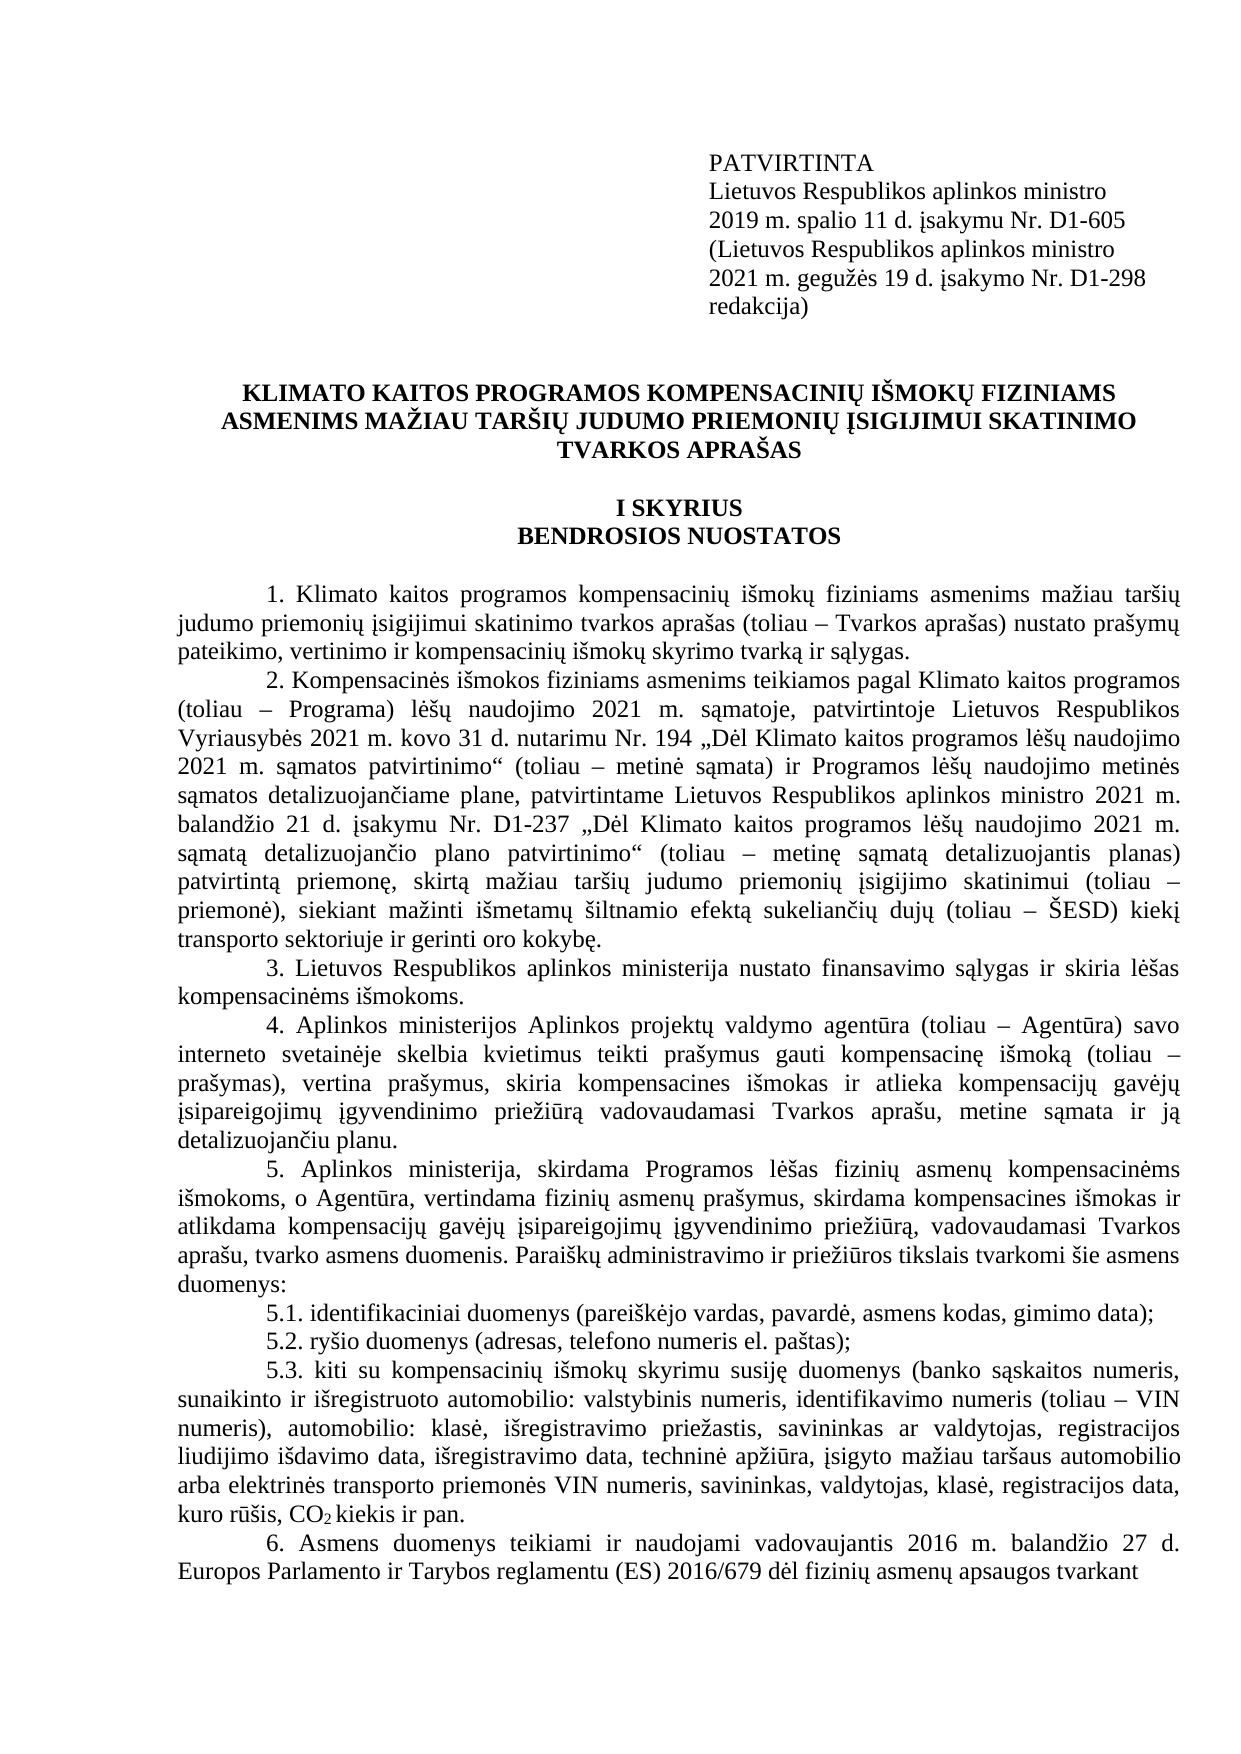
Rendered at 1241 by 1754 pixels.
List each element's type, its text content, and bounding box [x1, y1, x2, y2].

text 4. Aplinkos ministerijos Aplinkos projektų valdymo agentūra (toliau – Agentūra) savo interneto svetainėje skelbia kvietimus teikti prašymus gauti kompensacinę išmoką (toliau – prašymas), vertina prašymus, skiria kompensacines išmokas ir atlieka kompensacijų gavėjų įsipareigojimų įgyvendinimo priežiūrą vadovaudamasi Tvarkos aprašu, metine sąmata ir ją detalizuojančiu planu. [177, 1010, 1181, 1154]
text 3. Lietuvos Respublikos aplinkos ministerija nustato finansavimo sąlygas ir skiria lėšas kompensacinėms išmokoms. [177, 953, 1181, 1010]
text 2. Kompensacinės išmokos fiziniams asmenims teikiamos pagal Klimato kaitos programos (toliau – Programa) lėšų naudojimo 2021 m. sąmatoje, patvirtintoje Lietuvos Respublikos Vyriausybės 2021 m. kovo 31 d. nutarimu Nr. 194 „Dėl Klimato kaitos programos lėšų naudojimo 2021 m. sąmatos patvirtinimo“ (toliau – metinė sąmata) ir Programos lėšų naudojimo metinės sąmatos detalizuojančiame plane, patvirtintame Lietuvos Respublikos aplinkos ministro 2021 m. balandžio 21 d. įsakymu Nr. D1-237 „Dėl Klimato kaitos programos lėšų naudojimo 2021 m. sąmatą detalizuojančio plano patvirtinimo“ (toliau – metinę sąmatą detalizuojantis planas) patvirtintą priemonę, skirtą mažiau taršių judumo priemonių įsigijimo skatinimui (toliau – priemonė), siekiant mažinti išmetamų šiltnamio efektą sukeliančių dujų (toliau – ŠESD) kiekį transporto sektoriuje ir gerinti oro kokybę. [177, 665, 1181, 953]
text 5.1. identifikaciniai duomenys (pareiškėjo vardas, pavardė, asmens kodas, gimimo data); [177, 1298, 1181, 1326]
text I SKYRIUS [177, 493, 1181, 521]
text BENDROSIOS NUOSTATOS [177, 521, 1181, 550]
text 2021 m. gegužės 19 d. įsakymo Nr. D1-298 [177, 263, 1181, 291]
text 5.2. ryšio duomenys (adresas, telefono numeris el. paštas); [177, 1326, 1181, 1355]
text KLIMATO KAITOS PROGRAMOS KOMPENSACINIŲ IŠMOKŲ FIZINIAMS ASMENIMS MAŽIAU TARŠIŲ JUDUMO PRIEMONIŲ ĮSIGIJIMUI SKATINIMO TVARKOS APRAŠAS [177, 378, 1181, 464]
text (Lietuvos Respublikos aplinkos ministro [177, 234, 1181, 263]
text 6. Asmens duomenys teikiami ir naudojami vadovaujantis 2016 m. balandžio 27 d. Europos Parlamento ir Tarybos reglamentu (ES) 2016/679 dėl fizinių asmenų apsaugos tvarkant [177, 1528, 1181, 1585]
text Lietuvos Respublikos aplinkos ministro [177, 176, 1181, 205]
text 5. Aplinkos ministerija, skirdama Programos lėšas fizinių asmenų kompensacinėms išmokoms, o Agentūra, vertindama fizinių asmenų prašymus, skirdama kompensacines išmokas ir atlikdama kompensacijų gavėjų įsipareigojimų įgyvendinimo priežiūrą, vadovaudamasi Tvarkos aprašu, tvarko asmens duomenis. Paraiškų administravimo ir priežiūros tikslais tvarkomi šie asmens duomenys: [177, 1154, 1181, 1298]
text PATVIRTINTA [177, 148, 1181, 176]
text 2019 m. spalio 11 d. įsakymu Nr. D1-605 [177, 205, 1181, 234]
text 1. Klimato kaitos programos kompensacinių išmokų fiziniams asmenims mažiau taršių judumo priemonių įsigijimui skatinimo tvarkos aprašas (toliau – Tvarkos aprašas) nustato prašymų pateikimo, vertinimo ir kompensacinių išmokų skyrimo tvarką ir sąlygas. [177, 579, 1181, 665]
text redakcija) [177, 291, 1181, 320]
text 5.3. kiti su kompensacinių išmokų skyrimu susiję duomenys (banko sąskaitos numeris, sunaikinto ir išregistruoto automobilio: valstybinis numeris, identifikavimo numeris (toliau – VIN numeris), automobilio: klasė, išregistravimo priežastis, savininkas ar valdytojas, registracijos liudijimo išdavimo data, išregistravimo data, techninė apžiūra, įsigyto mažiau taršaus automobilio arba elektrinės transporto priemonės VIN numeris, savininkas, valdytojas, klasė, registracijos data, kuro rūšis, CO2 kiekis ir pan. [177, 1355, 1181, 1528]
